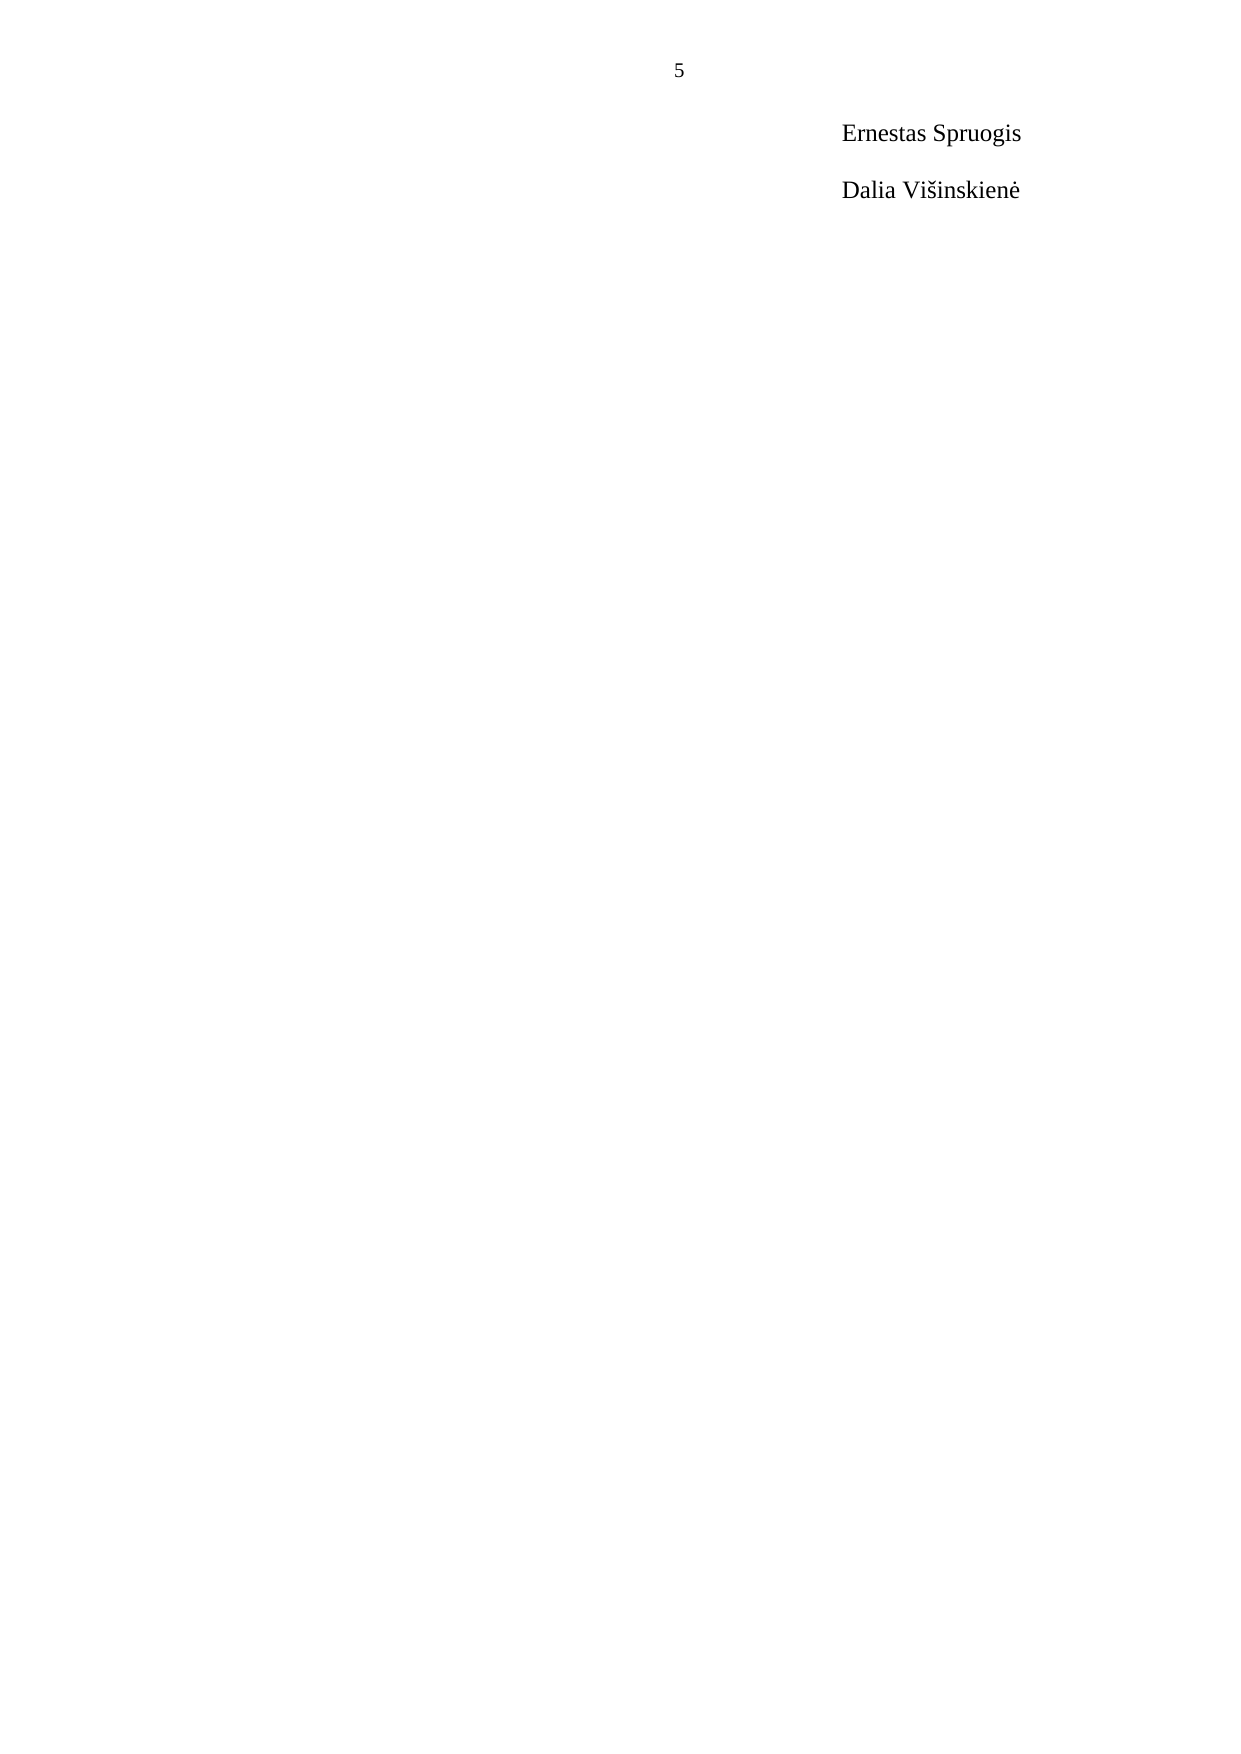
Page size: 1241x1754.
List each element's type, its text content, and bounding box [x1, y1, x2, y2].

text Ernestas Spruogis [177, 118, 1181, 147]
text Dalia Višinskienė [177, 176, 1181, 204]
